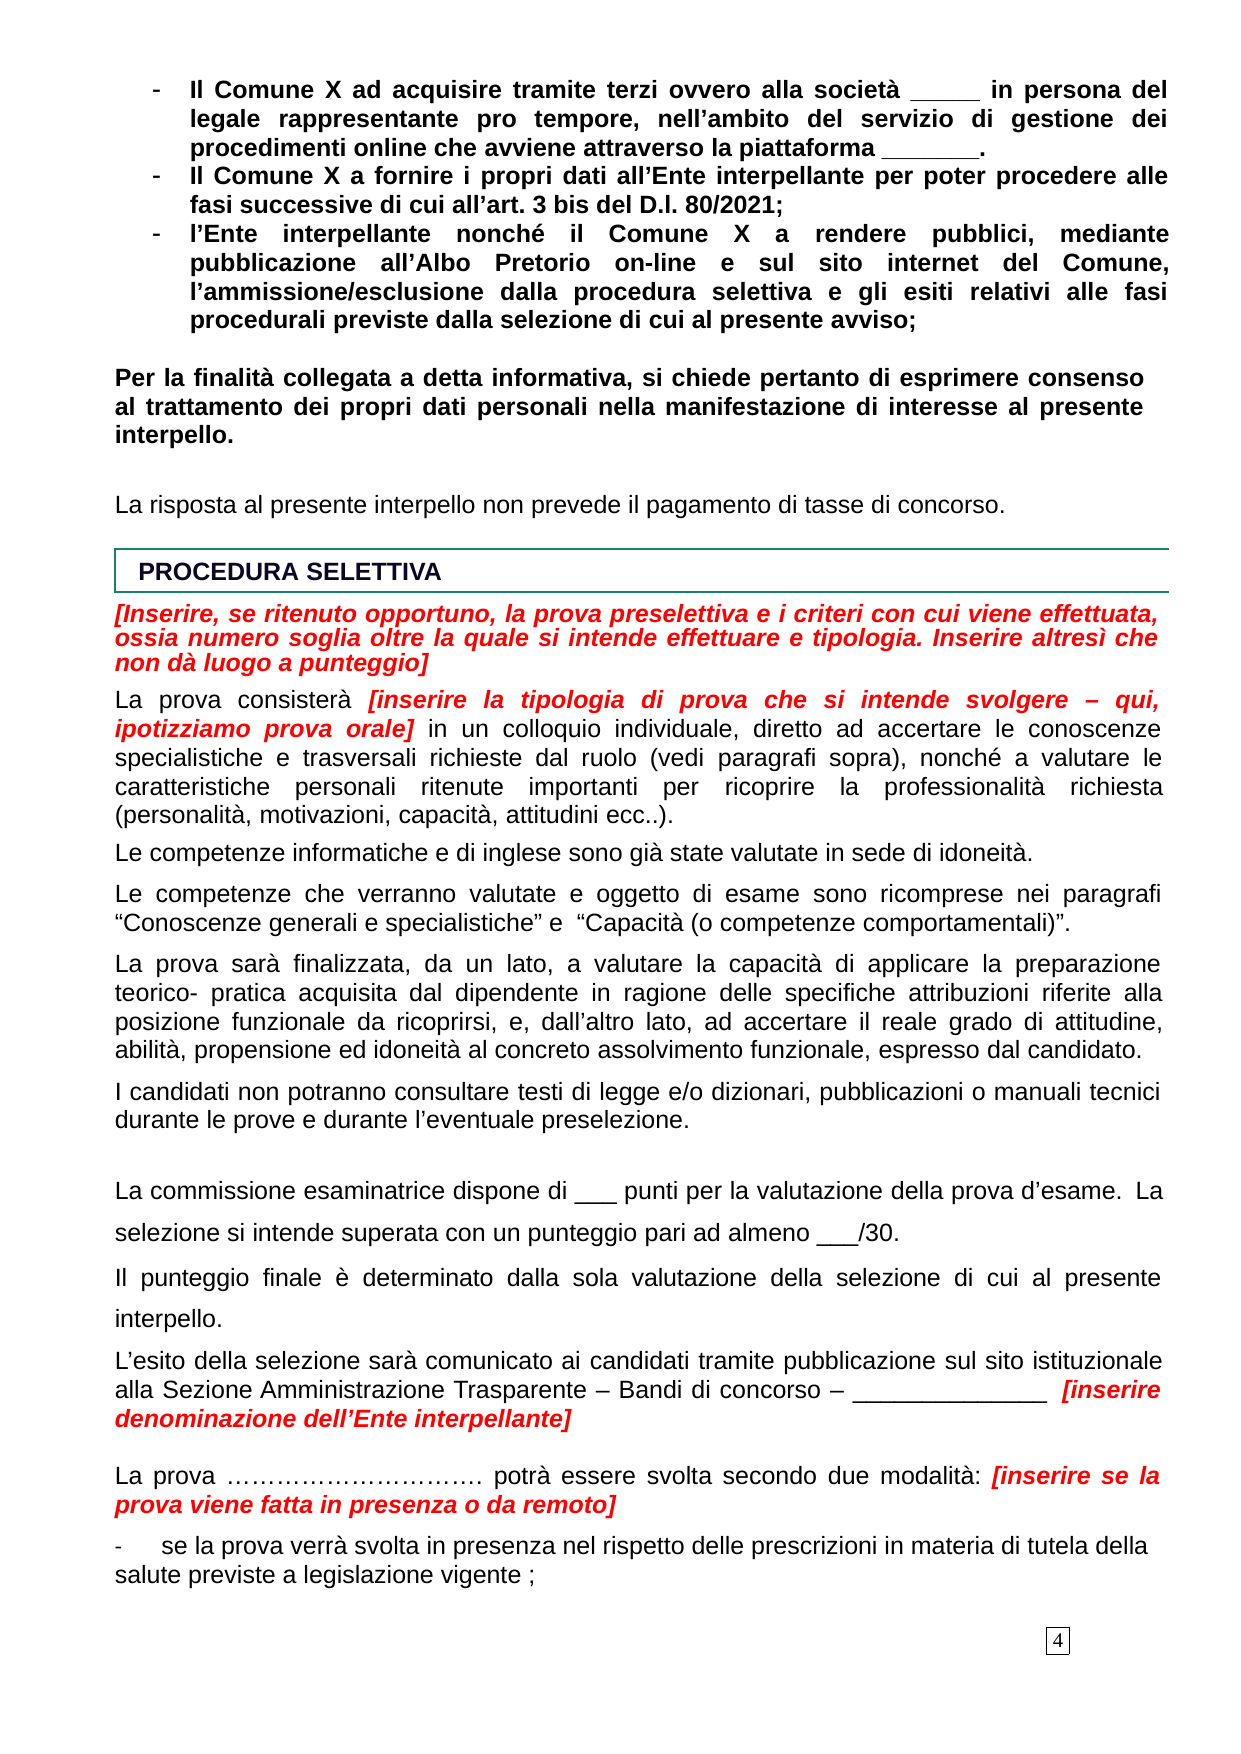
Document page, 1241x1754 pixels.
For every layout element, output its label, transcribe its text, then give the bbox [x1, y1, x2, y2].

list l’Ente interpellante nonché il Comune X a rendere pubblici, mediante pubblicazione all’Albo Pretorio on-line e sul sito internet del Comune, l’ammissione/esclusione dalla procedura selettiva e gli esiti relativi alle fasi procedurali previste dalla selezione di cui al presente avviso; [152, 219, 1169, 334]
list Il Comune X a fornire i propri dati all’Ente interpellante per poter procedere alle fasi successive di cui all’art. 3 bis del D.l. 80/2021; [152, 161, 1169, 219]
text L’esito della selezione sarà comunicato ai candidati tramite pubblicazione sul sito istituzionale alla Sezione Amministrazione Trasparente – Bandi di concorso – ______________ [inserire denominazione dell’Ente interpellante] [114, 1346, 1163, 1432]
text La prova …………………………. potrà essere svolta secondo due modalità: [inserire se la prova viene fatta in presenza o da remoto] [114, 1461, 1163, 1519]
text La prova consisterà [inserire la tipologia di prova che si intende svolgere – qui, ipotizziamo prova orale] in un colloquio individuale, diretto ad accertare le conoscenze specialistiche e trasversali richieste dal ruolo (vedi paragrafi sopra), nonché a valutare le caratteristiche personali ritenute importanti per ricoprire la professionalità richiesta (personalità, motivazioni, capacità, attitudini ecc..). [114, 685, 1163, 829]
text Il punteggio finale è determinato dalla sola valutazione della selezione di cui al presente interpello. [114, 1263, 1163, 1333]
text Le competenze informatiche e di inglese sono già state valutate in sede di idoneità. [114, 838, 1163, 867]
subtitle Per la finalità collegata a detta informativa, si chiede pertanto di esprimere consenso al trattamento dei propri dati personali nella manifestazione di interesse al presente interpello. [114, 363, 1146, 449]
list se la prova verrà svolta in presenza nel rispetto delle prescrizioni in materia di tutela della salute previste a legislazione vigente ; [114, 1531, 1163, 1589]
text [Inserire, se ritenuto opportuno, la prova preselettiva e i criteri con cui viene effettuata, ossia numero soglia oltre la quale si intende effettuare e tipologia. Inserire altresì che non dà luogo a punteggio] [114, 602, 1163, 676]
text La prova sarà finalizzata, da un lato, a valutare la capacità di applicare la preparazione teorico- pratica acquisita dal dipendente in ragione delle specifiche attribuzioni riferite alla posizione funzionale da ricoprirsi, e, dall’altro lato, ad accertare il reale grado di attitudine, abilità, propensione ed idoneità al concreto assolvimento funzionale, espresso dal candidato. [114, 949, 1163, 1064]
table_header PROCEDURA SELETTIVA [116, 550, 1169, 591]
list Il Comune X ad acquisire tramite terzi ovvero alla società _____ in persona del legale rappresentante pro tempore, nell’ambito del servizio di gestione dei procedimenti online che avviene attraverso la piattaforma _______. [152, 75, 1169, 161]
text La risposta al presente interpello non prevede il pagamento di tasse di concorso. [114, 490, 1051, 519]
text Le competenze che verranno valutate e oggetto di esame sono ricomprese nei paragrafi “Conoscenze generali e specialistiche” e “Capacità (o competenze comportamentali)”. [114, 879, 1163, 937]
text I candidati non potranno consultare testi di legge e/o dizionari, pubblicazioni o manuali tecnici durante le prove e durante l’eventuale preselezione. [114, 1077, 1163, 1134]
text La commissione esaminatrice dispone di ___ punti per la valutazione della prova d’esame. La selezione si intende superata con un punteggio pari ad almeno ___/30. [114, 1176, 1163, 1247]
